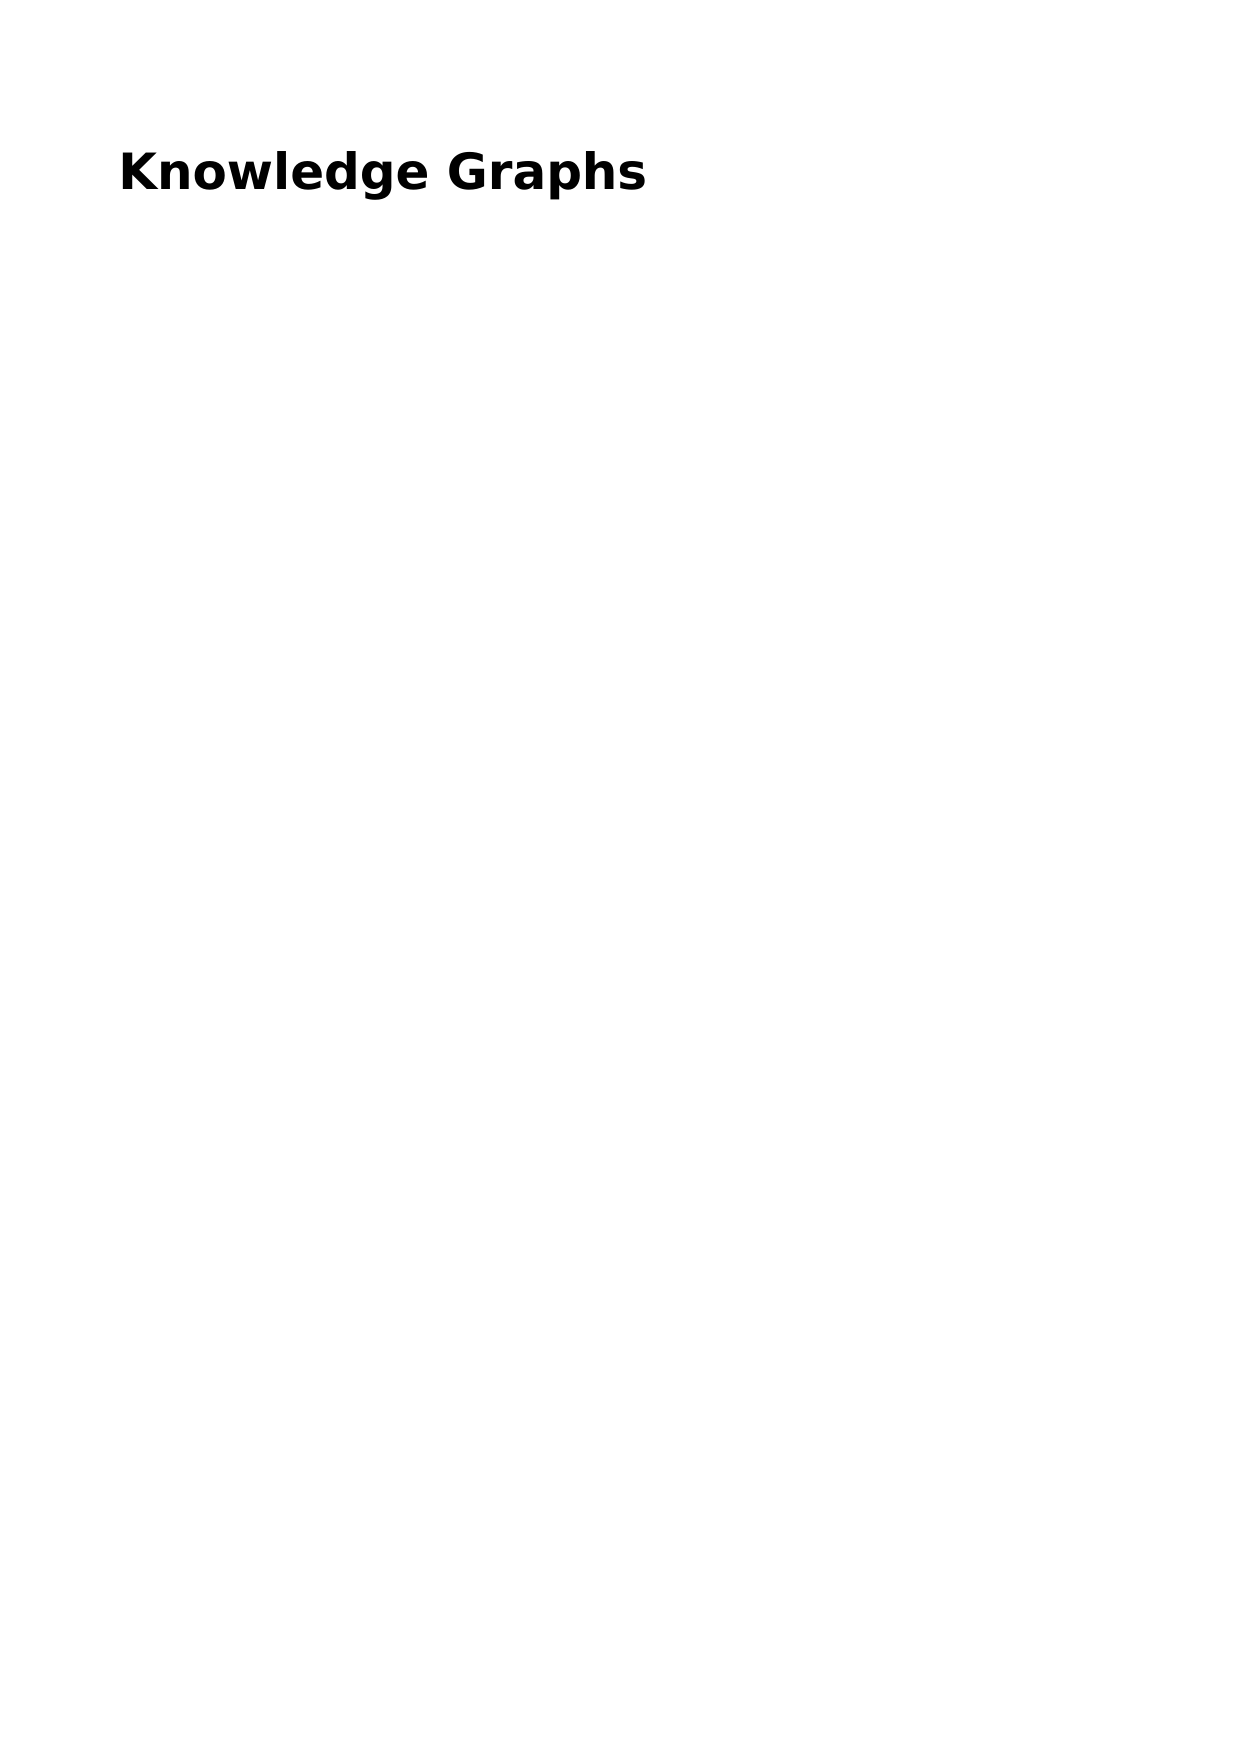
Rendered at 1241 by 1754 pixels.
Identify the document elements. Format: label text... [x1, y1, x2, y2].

subtitle Knowledge Graphs [118, 143, 1122, 201]
